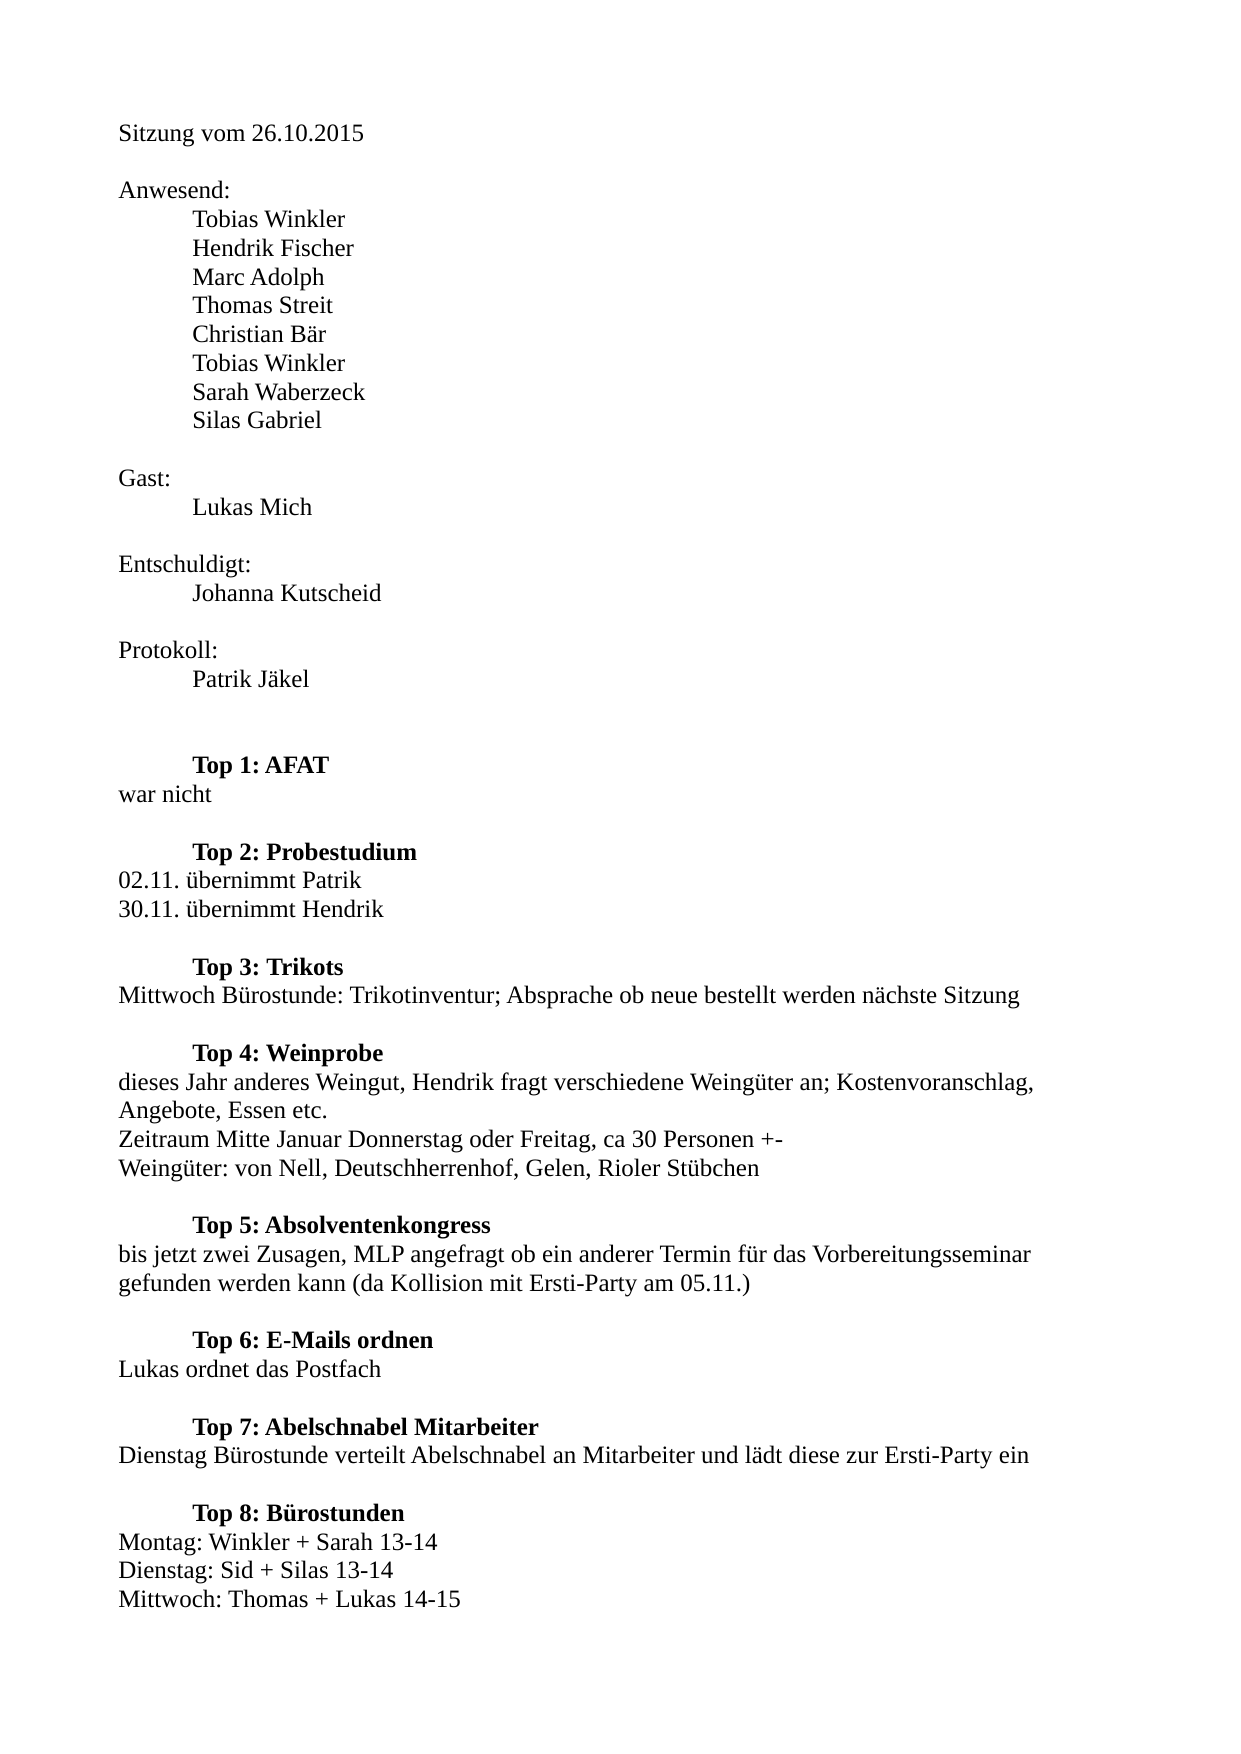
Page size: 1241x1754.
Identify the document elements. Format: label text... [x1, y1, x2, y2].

text Tobias Winkler [118, 348, 1122, 377]
text Entschuldigt: [118, 549, 1122, 578]
text Top 8: Bürostunden [118, 1498, 1122, 1527]
text Hendrik Fischer [118, 233, 1122, 262]
text Gast: [118, 463, 1122, 492]
text Tobias Winkler [118, 204, 1122, 233]
text Top 5: Absolventenkongress [118, 1211, 1122, 1239]
text Sitzung vom 26.10.2015 [118, 118, 1122, 147]
text Patrik Jäkel [118, 664, 1122, 693]
text Anwesend: [118, 176, 1122, 204]
text Top 4: Weinprobe [118, 1038, 1122, 1067]
text Top 3: Trikots [118, 952, 1122, 981]
text Protokoll: [118, 636, 1122, 664]
text Lukas Mich [118, 492, 1122, 521]
text Top 6: E-Mails ordnen [118, 1326, 1122, 1354]
text dieses Jahr anderes Weingut, Hendrik fragt verschiedene Weingüter an; Kostenvoranschlag, Angebote, Essen etc. [118, 1067, 1122, 1124]
text Zeitraum Mitte Januar Donnerstag oder Freitag, ca 30 Personen +- [118, 1124, 1122, 1153]
text Sarah Waberzeck [118, 377, 1122, 406]
text Top 2: Probestudium [118, 837, 1122, 866]
text Mittwoch: Thomas + Lukas 14-15 [118, 1584, 1122, 1613]
text war nicht [118, 779, 1122, 808]
text Top 1: AFAT [118, 751, 1122, 779]
text Johanna Kutscheid [118, 578, 1122, 607]
text Lukas ordnet das Postfach [118, 1354, 1122, 1383]
text Mittwoch Bürostunde: Trikotinventur; Absprache ob neue bestellt werden nächste Sitzung [118, 981, 1122, 1009]
text Dienstag: Sid + Silas 13-14 [118, 1556, 1122, 1584]
text Marc Adolph [118, 262, 1122, 291]
text Christian Bär [118, 319, 1122, 348]
text Silas Gabriel [118, 406, 1122, 434]
text 30.11. übernimmt Hendrik [118, 894, 1122, 923]
text Thomas Streit [118, 291, 1122, 319]
text 02.11. übernimmt Patrik [118, 866, 1122, 894]
text Dienstag Bürostunde verteilt Abelschnabel an Mitarbeiter und lädt diese zur Ersti-Party ein [118, 1441, 1122, 1469]
text Montag: Winkler + Sarah 13-14 [118, 1527, 1122, 1556]
text bis jetzt zwei Zusagen, MLP angefragt ob ein anderer Termin für das Vorbereitungsseminar gefunden werden kann (da Kollision mit Ersti-Party am 05.11.) [118, 1239, 1122, 1297]
text Weingüter: von Nell, Deutschherrenhof, Gelen, Rioler Stübchen [118, 1153, 1122, 1182]
text Top 7: Abelschnabel Mitarbeiter [118, 1412, 1122, 1441]
